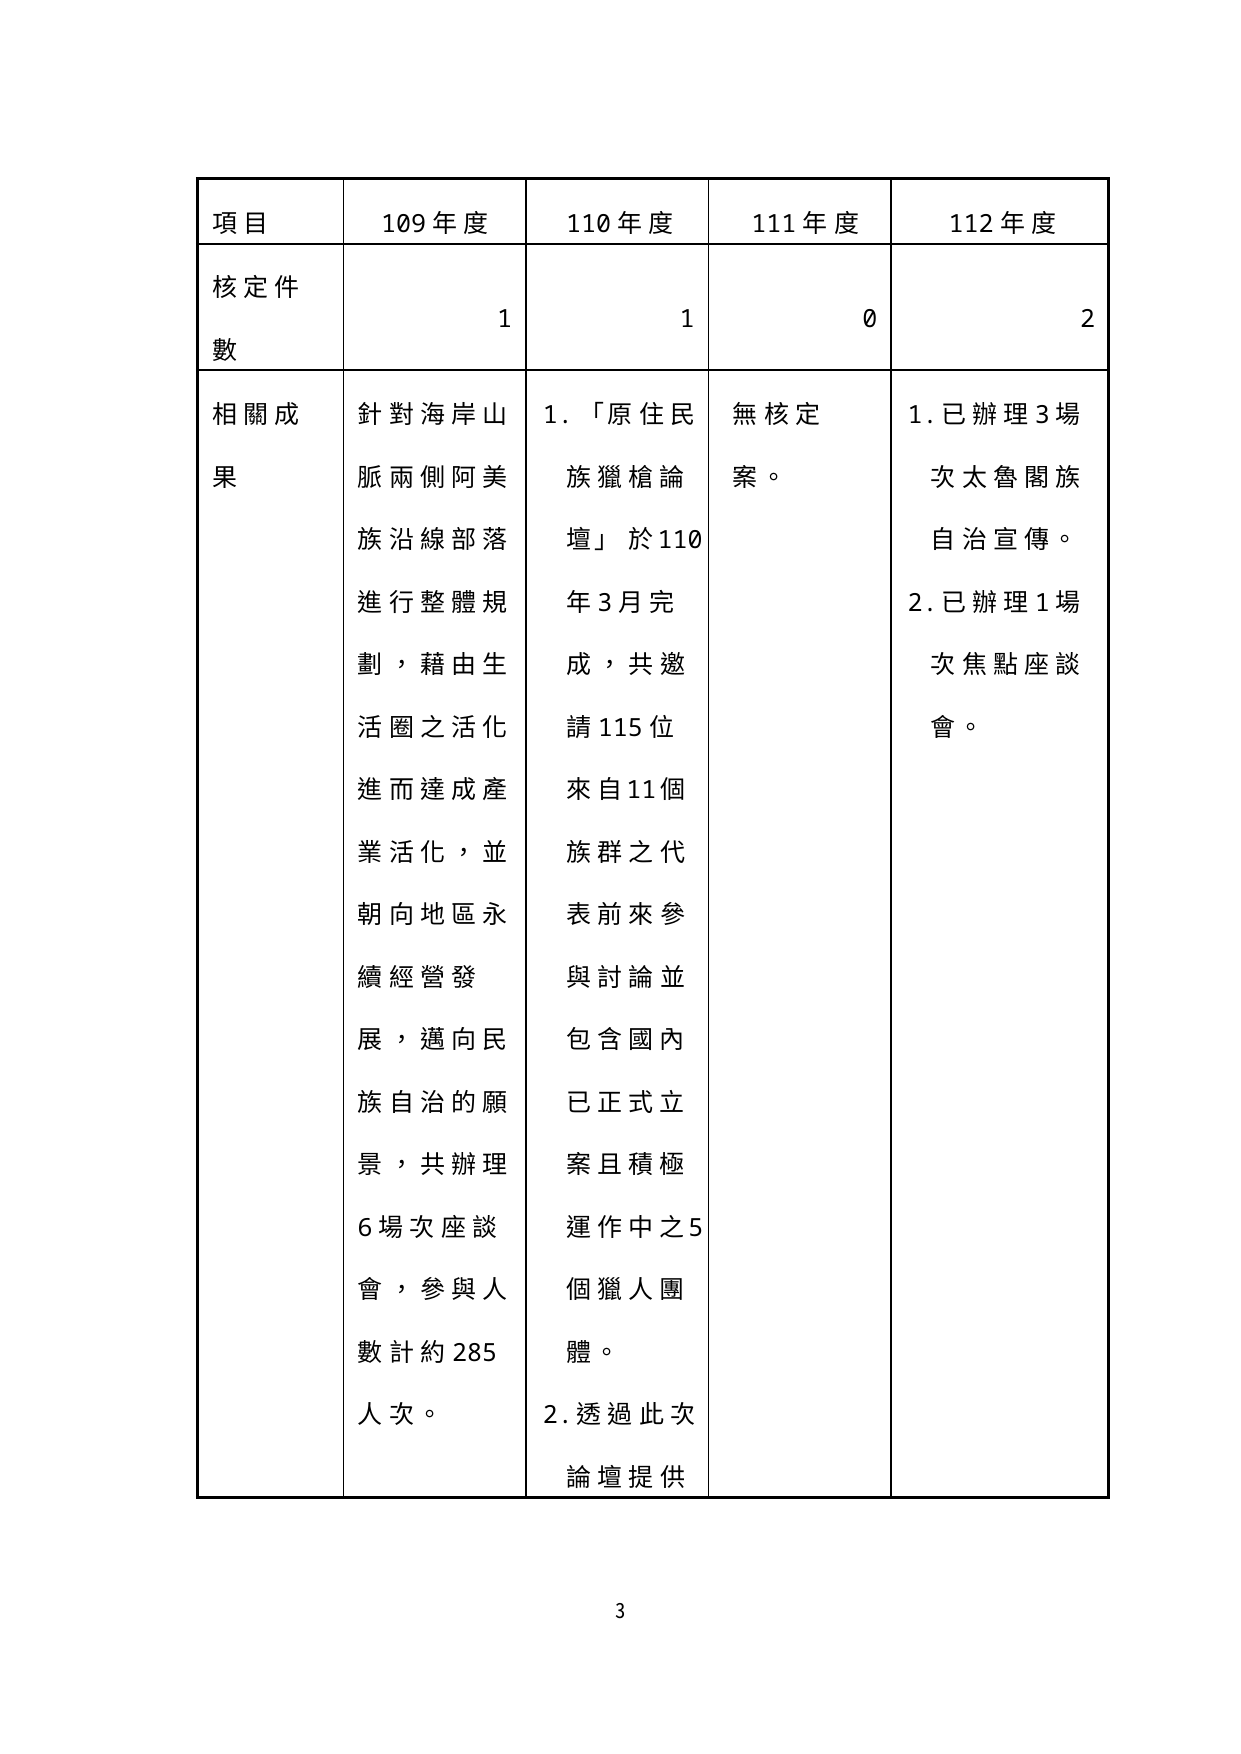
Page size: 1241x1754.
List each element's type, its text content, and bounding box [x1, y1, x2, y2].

table_cell 1.已辦理3場次太魯閣族自治宣傳。 2.已辦理1場次焦點座談會。 [892, 371, 1107, 1496]
table_cell 針對海岸山脈兩側阿美族沿線部落進行整體規劃，藉由生活圈之活化進而達成產業活化，並朝向地區永續經營發展，邁向民族自治的願景，共辦理6場次座談會，參與人數計約285人次。 [344, 371, 525, 1496]
table_header 109年度 [344, 180, 525, 243]
table_cell 相關成果 [199, 371, 343, 1496]
table_cell 無核定案。 [709, 371, 890, 1496]
table_cell 2 [892, 245, 1107, 369]
table_cell 0 [709, 245, 890, 369]
table_header 111年度 [709, 180, 890, 243]
table_cell 1.「原住民族獵槍論壇」於110年3月完成，共邀請115位來自11個族群之代表前來參與討論並包含國內已正式立案且積極運作中之5個獵人團體。 2.透過此次論壇提供 [527, 371, 708, 1496]
table_header 項目 [199, 180, 343, 243]
table_cell 核定件數 [199, 245, 343, 369]
table_cell 1 [527, 245, 708, 369]
table_header 110年度 [527, 180, 708, 243]
table_cell 1 [344, 245, 525, 369]
table_header 112年度 [892, 180, 1107, 243]
